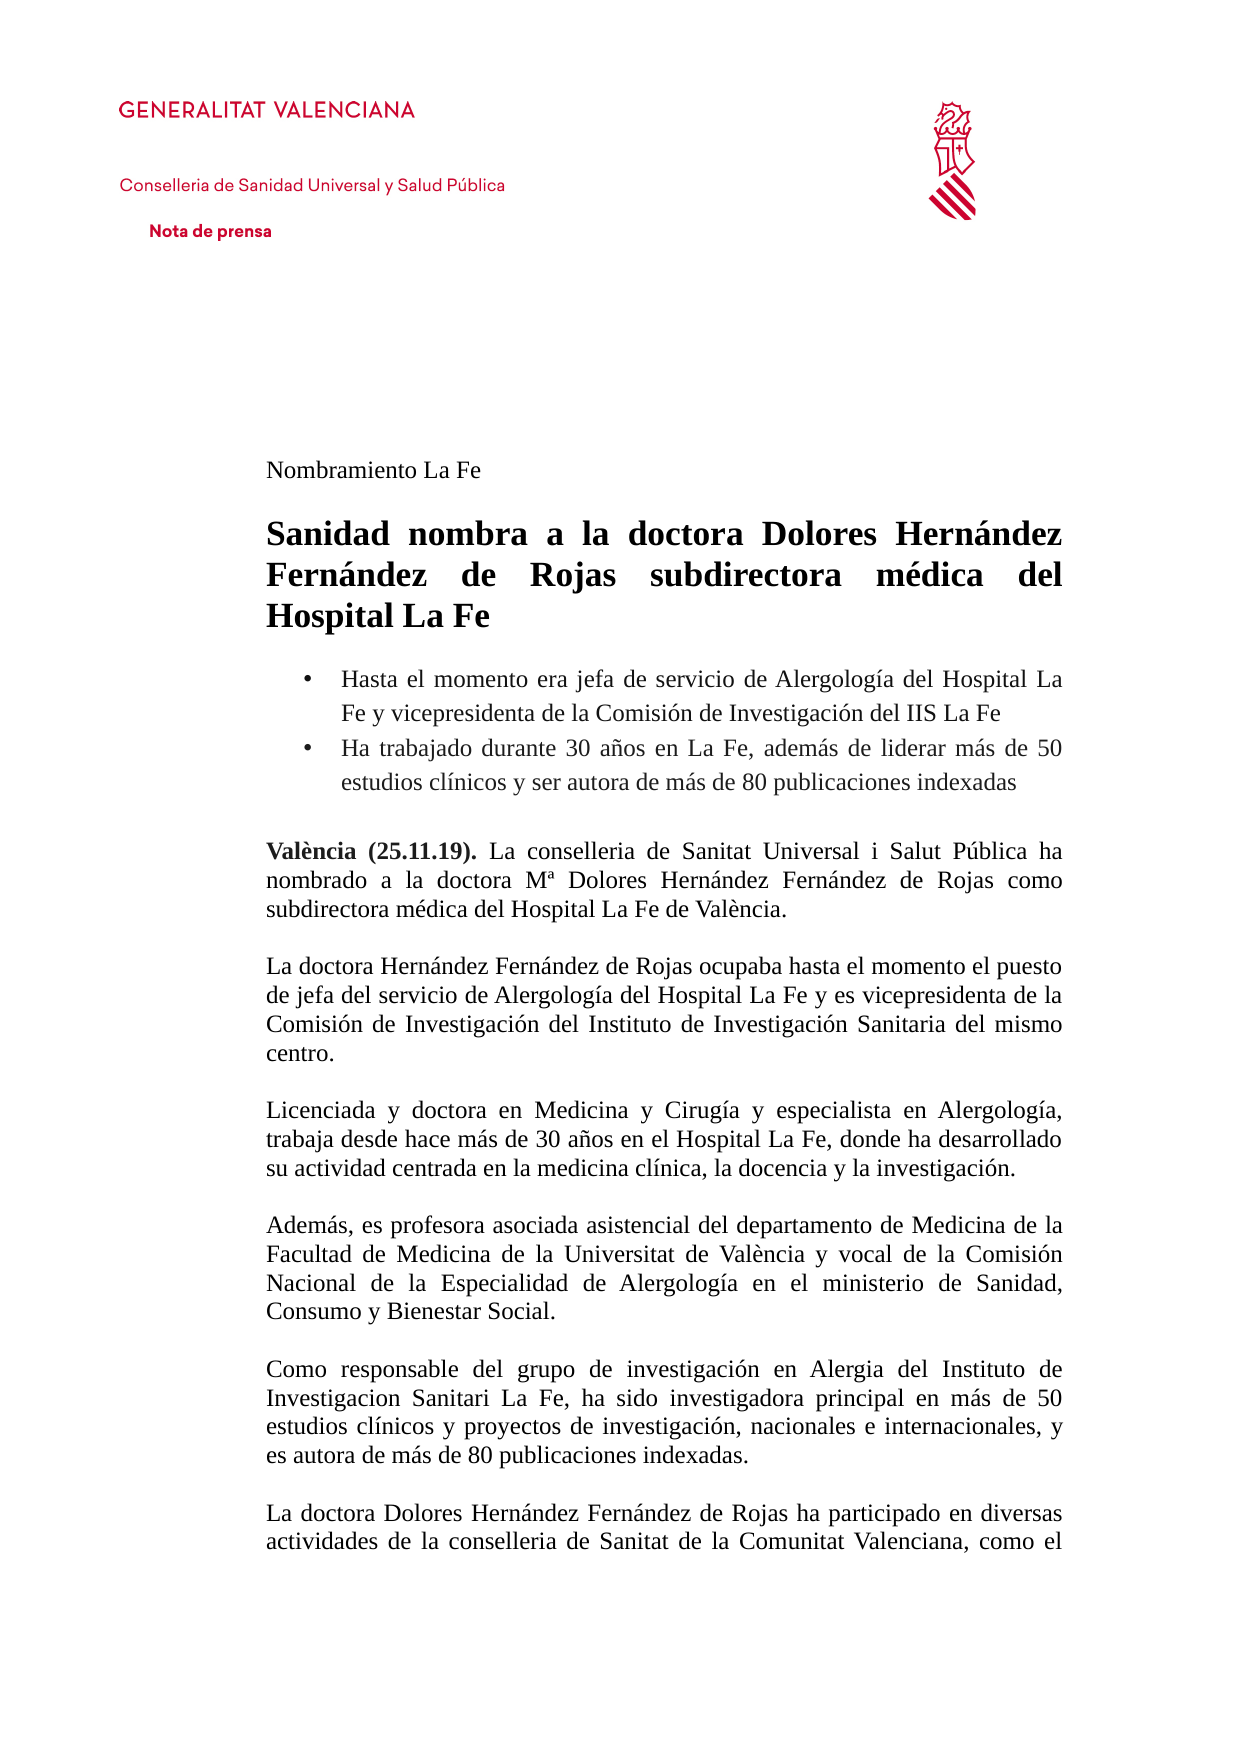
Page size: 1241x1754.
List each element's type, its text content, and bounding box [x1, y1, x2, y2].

picture [119, 101, 976, 241]
text Además, es profesora asociada asistencial del departamento de Medicina de la Facultad de Medicina de la Universitat de València y vocal de la Comisión Nacional de la Especialidad de Alergología en el ministerio de Sanidad, Consumo y Bienestar Social. [266, 1210, 1064, 1325]
list Ha trabajado durante 30 años en La Fe, además de liderar más de 50 estudios clínicos y ser autora de más de 80 publicaciones indexadas [303, 733, 1064, 796]
list Hasta el momento era jefa de servicio de Alergología del Hospital La Fe y vicepresidenta de la Comisión de Investigación del IIS La Fe [303, 664, 1064, 727]
text Licenciada y doctora en Medicina y Cirugía y especialista en Alergología, trabaja desde hace más de 30 años en el Hospital La Fe, donde ha desarrollado su actividad centrada en la medicina clínica, la docencia y la investigación. [266, 1095, 1064, 1181]
text La doctora Dolores Hernández Fernández de Rojas ha participado en diversas actividades de la conselleria de Sanitat de la Comunitat Valenciana, como el [266, 1498, 1064, 1555]
text València (25.11.19). La conselleria de Sanitat Universal i Salut Pública ha nombrado a la doctora Mª Dolores Hernández Fernández de Rojas como subdirectora médica del Hospital La Fe de València. [266, 836, 1064, 923]
text Como responsable del grupo de investigación en Alergia del Instituto de Investigacion Sanitari La Fe, ha sido investigadora principal en más de 50 estudios clínicos y proyectos de investigación, nacionales e internacionales, y es autora de más de 80 publicaciones indexadas. [266, 1354, 1064, 1469]
text Sanidad nombra a la doctora Dolores Hernández Fernández de Rojas subdirectora médica del Hospital La Fe [266, 513, 1064, 635]
text La doctora Hernández Fernández de Rojas ocupaba hasta el momento el puesto de jefa del servicio de Alergología del Hospital La Fe y es vicepresidenta de la Comisión de Investigación del Instituto de Investigación Sanitaria del mismo centro. [266, 951, 1064, 1066]
text Nombramiento La Fe [266, 455, 1064, 484]
